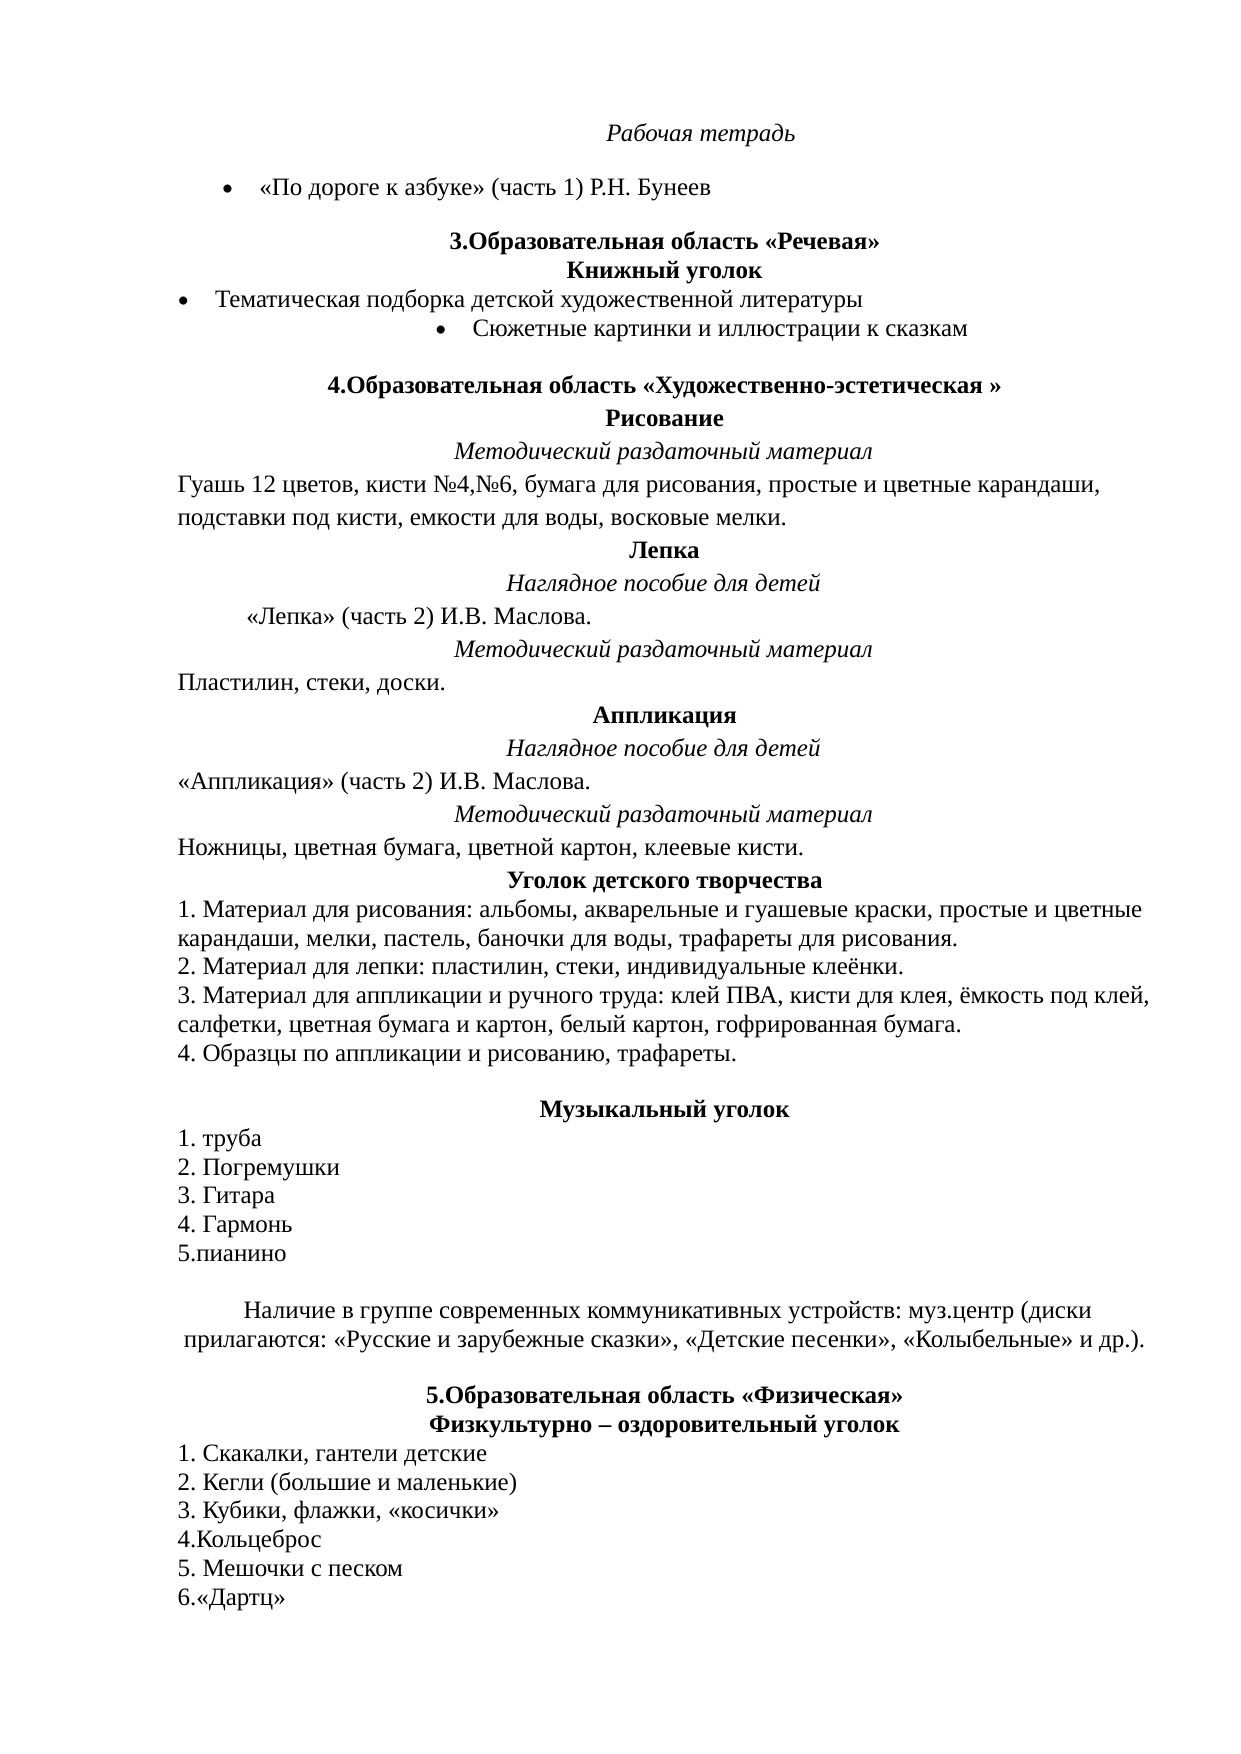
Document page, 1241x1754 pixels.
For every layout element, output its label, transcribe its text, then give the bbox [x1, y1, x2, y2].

text 2. Погремушки [177, 1152, 1152, 1181]
text Музыкальный уголок [177, 1094, 1152, 1123]
text Физкультурно – оздоровительный уголок [177, 1409, 1152, 1438]
text 2. Кегли (большие и маленькие) [177, 1467, 1152, 1495]
text Рисование [177, 403, 1152, 432]
text 4.Кольцеброс [177, 1524, 1152, 1553]
text 4.Образовательная область «Художественно-эстетическая » [177, 370, 1152, 398]
text 1. Материал для рисования: альбомы, акварельные и гуашевые краски, простые и цветные карандаши, мелки, пастель, баночки для воды, трафареты для рисования. [177, 894, 1152, 951]
text Книжный уголок [177, 255, 1152, 284]
text Гуашь 12 цветов, кисти №4,№6, бумага для рисования, простые и цветные карандаши, подставки под кисти, емкости для воды, восковые мелки. [177, 469, 1152, 531]
text 2. Материал для лепки: пластилин, стеки, индивидуальные клеёнки. [177, 951, 1152, 980]
text Методический раздаточный материал [177, 634, 1152, 663]
text Пластилин, стеки, доски. [177, 667, 1152, 696]
text 1. Скакалки, гантели детские [177, 1438, 1152, 1467]
text Уголок детского творчества [177, 865, 1152, 894]
text Наличие в группе современных коммуникативных устройств: муз.центр (диски прилагаются: «Русские и зарубежные сказки», «Детские песенки», «Колыбельные» и др.). [177, 1295, 1152, 1352]
text 4. Образцы по аппликации и рисованию, трафареты. [177, 1038, 1152, 1066]
text «Лепка» (часть 2) И.В. Маслова. [177, 601, 1152, 630]
text Ножницы, цветная бумага, цветной картон, клеевые кисти. [177, 832, 1152, 861]
list «По дороге к азбуке» (часть 1) Р.Н. Бунеев [222, 172, 1152, 201]
text 5. Мешочки с песком [177, 1553, 1152, 1582]
text 1. труба [177, 1123, 1152, 1152]
text 6.«Дартц» [177, 1582, 1152, 1610]
text Наглядное пособие для детей [177, 733, 1152, 762]
text Рабочая тетрадь [252, 118, 1152, 147]
list Тематическая подборка детской художественной литературы [140, 284, 1152, 313]
text 3. Гитара [177, 1181, 1152, 1209]
text Лепка [177, 535, 1152, 564]
text 5.пианино [177, 1238, 1152, 1267]
text 3.Образовательная область «Речевая» [177, 226, 1152, 255]
text 5.Образовательная область «Физическая» [177, 1380, 1152, 1409]
text Методический раздаточный материал [177, 799, 1152, 828]
text 3. Кубики, флажки, «косички» [177, 1495, 1152, 1524]
text 4. Гармонь [177, 1209, 1152, 1238]
text Аппликация [177, 700, 1152, 729]
text 3. Материал для аппликации и ручного труда: клей ПВА, кисти для клея, ёмкость под клей, салфетки, цветная бумага и картон, белый картон, гофрированная бумага. [177, 980, 1152, 1038]
list Сюжетные картинки и иллюстрации к сказкам [140, 313, 1152, 342]
text «Аппликация» (часть 2) И.В. Маслова. [177, 766, 1152, 795]
text Методический раздаточный материал [177, 436, 1152, 464]
text Наглядное пособие для детей [177, 568, 1152, 597]
